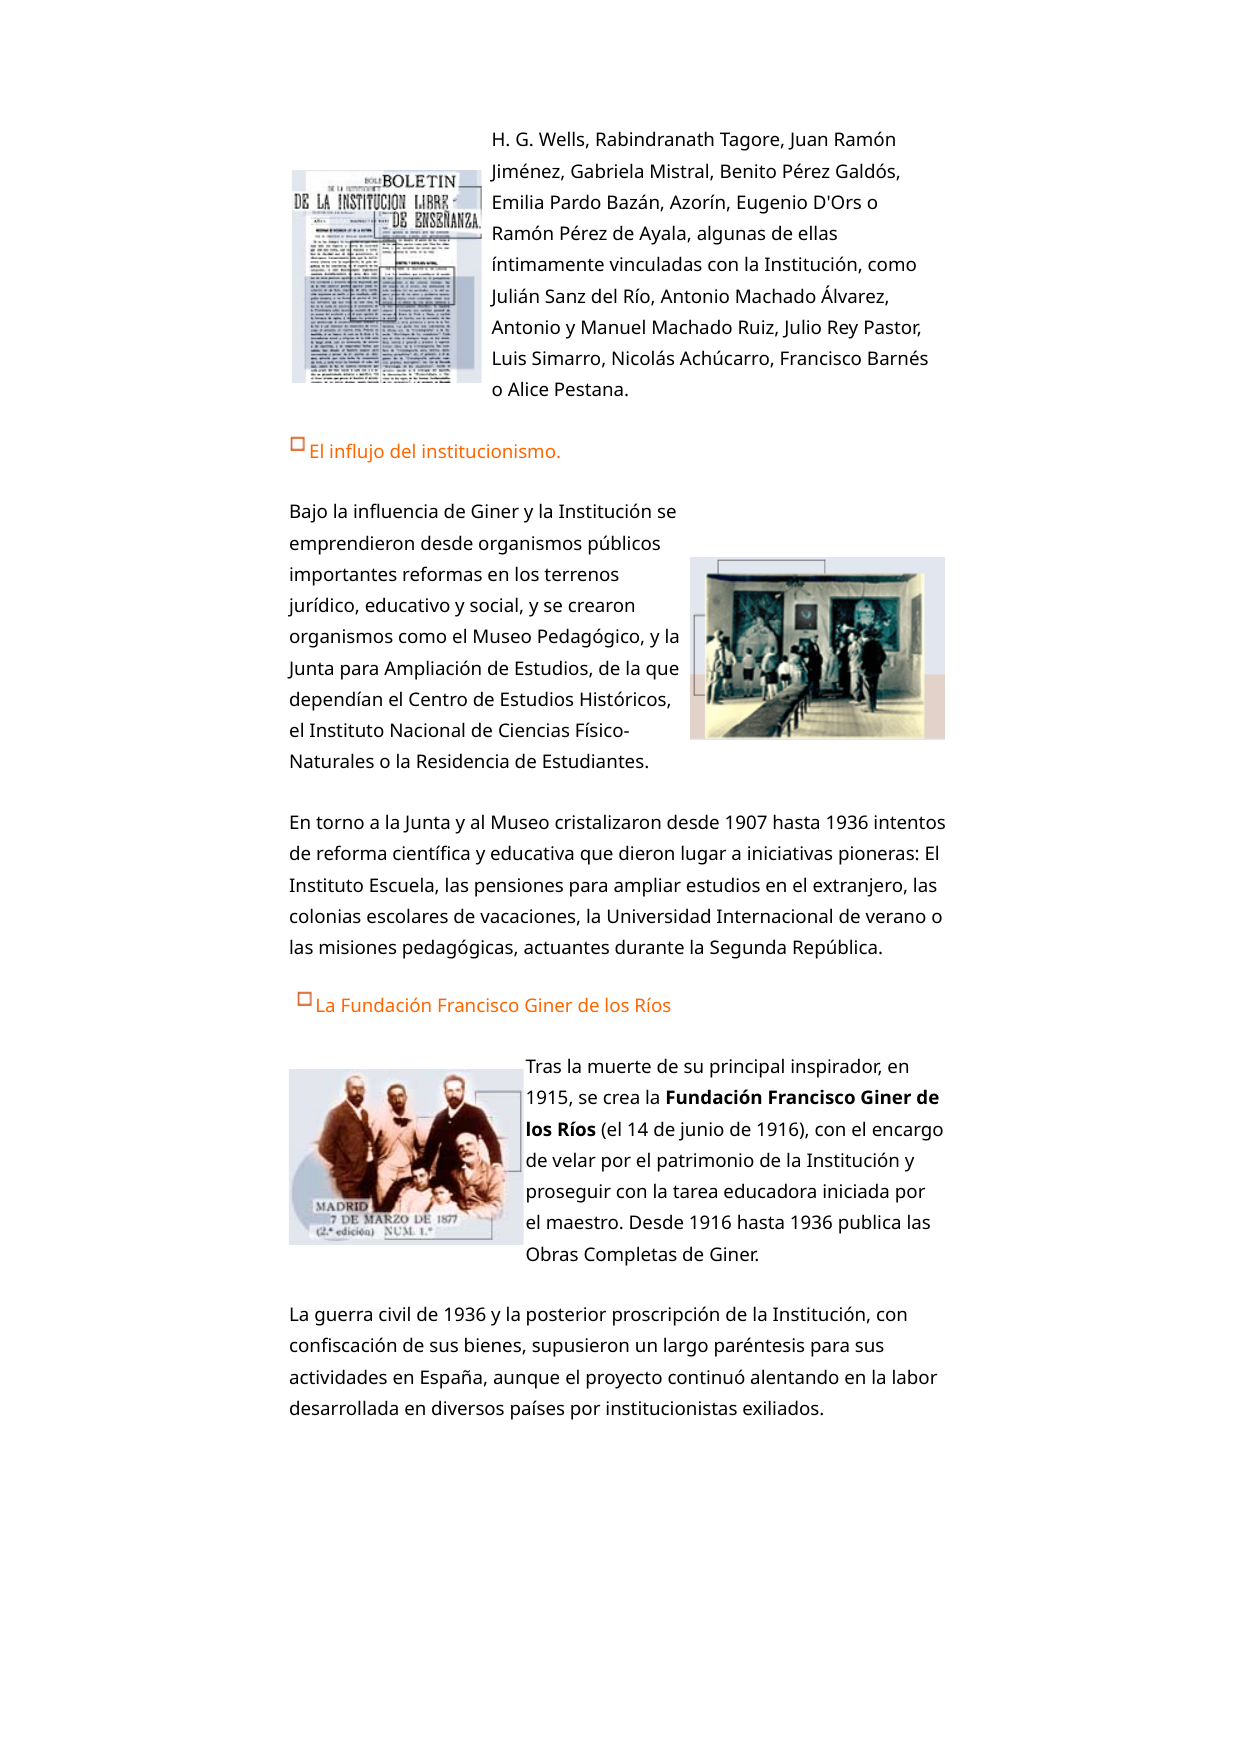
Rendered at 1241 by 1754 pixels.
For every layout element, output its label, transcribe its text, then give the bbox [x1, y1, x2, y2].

picture [690, 557, 945, 740]
picture [288, 1069, 524, 1245]
picture [288, 434, 309, 455]
table_header [690, 740, 945, 804]
table_header [289, 118, 488, 435]
picture [291, 170, 482, 383]
table_header El influjo del institucionismo. En torno a la Junta y al Museo cristalizaron desde 1907 hasta 1936 intentos de reforma científica y educativa que dieron lugar a iniciativas pioneras: El Instituto Escuela, las pensiones para ampliar estudios en el extranjero, las colonias escolares de vacaciones, la Universidad Internacional de verano o las misiones pedagógicas, actuantes durante la Segunda República. La Fundación Francisco Giner de los Ríos La guerra civil de 1936 y la posterior proscripción de la Institución, con confiscación de sus bienes, supusieron un largo paréntesis para sus actividades en España, aunque el proyecto continuó alentando en la labor desarrollada en diversos países por institucionistas exiliados. [289, 118, 951, 1450]
table_header [289, 1048, 525, 1296]
table_header [690, 493, 945, 557]
table_header Tras la muerte de su principal inspirador, en 1915, se crea la Fundación Francisco Giner de los Ríos (el 14 de junio de 1916), con el encargo de velar por el patrimonio de la Institución y proseguir con la tarea educadora iniciada por el maestro. Desde 1916 hasta 1936 publica las Obras Completas de Giner. [525, 1048, 945, 1296]
table_header H. G. Wells, Rabindranath Tagore, Juan Ramón Jiménez, Gabriela Mistral, Benito Pérez Galdós, Emilia Pardo Bazán, Azorín, Eugenio D'Ors o Ramón Pérez de Ayala, algunas de ellas íntimamente vinculadas con la Institución, como Julián Sanz del Río, Antonio Machado Álvarez, Antonio y Manuel Machado Ruiz, Julio Rey Pastor, Luis Simarro, Nicolás Achúcarro, Francisco Barnés o Alice Pestana. [489, 118, 945, 435]
table_header Bajo la influencia de Giner y la Institución se emprendieron desde organismos públicos importantes reformas en los terrenos jurídico, educativo y social, y se crearon organismos como el Museo Pedagógico, y la Junta para Ampliación de Estudios, de la que dependían el Centro de Estudios Históricos, el Instituto Nacional de Ciencias Físico-Naturales o la Residencia de Estudiantes. [289, 493, 690, 804]
picture [295, 989, 315, 1010]
